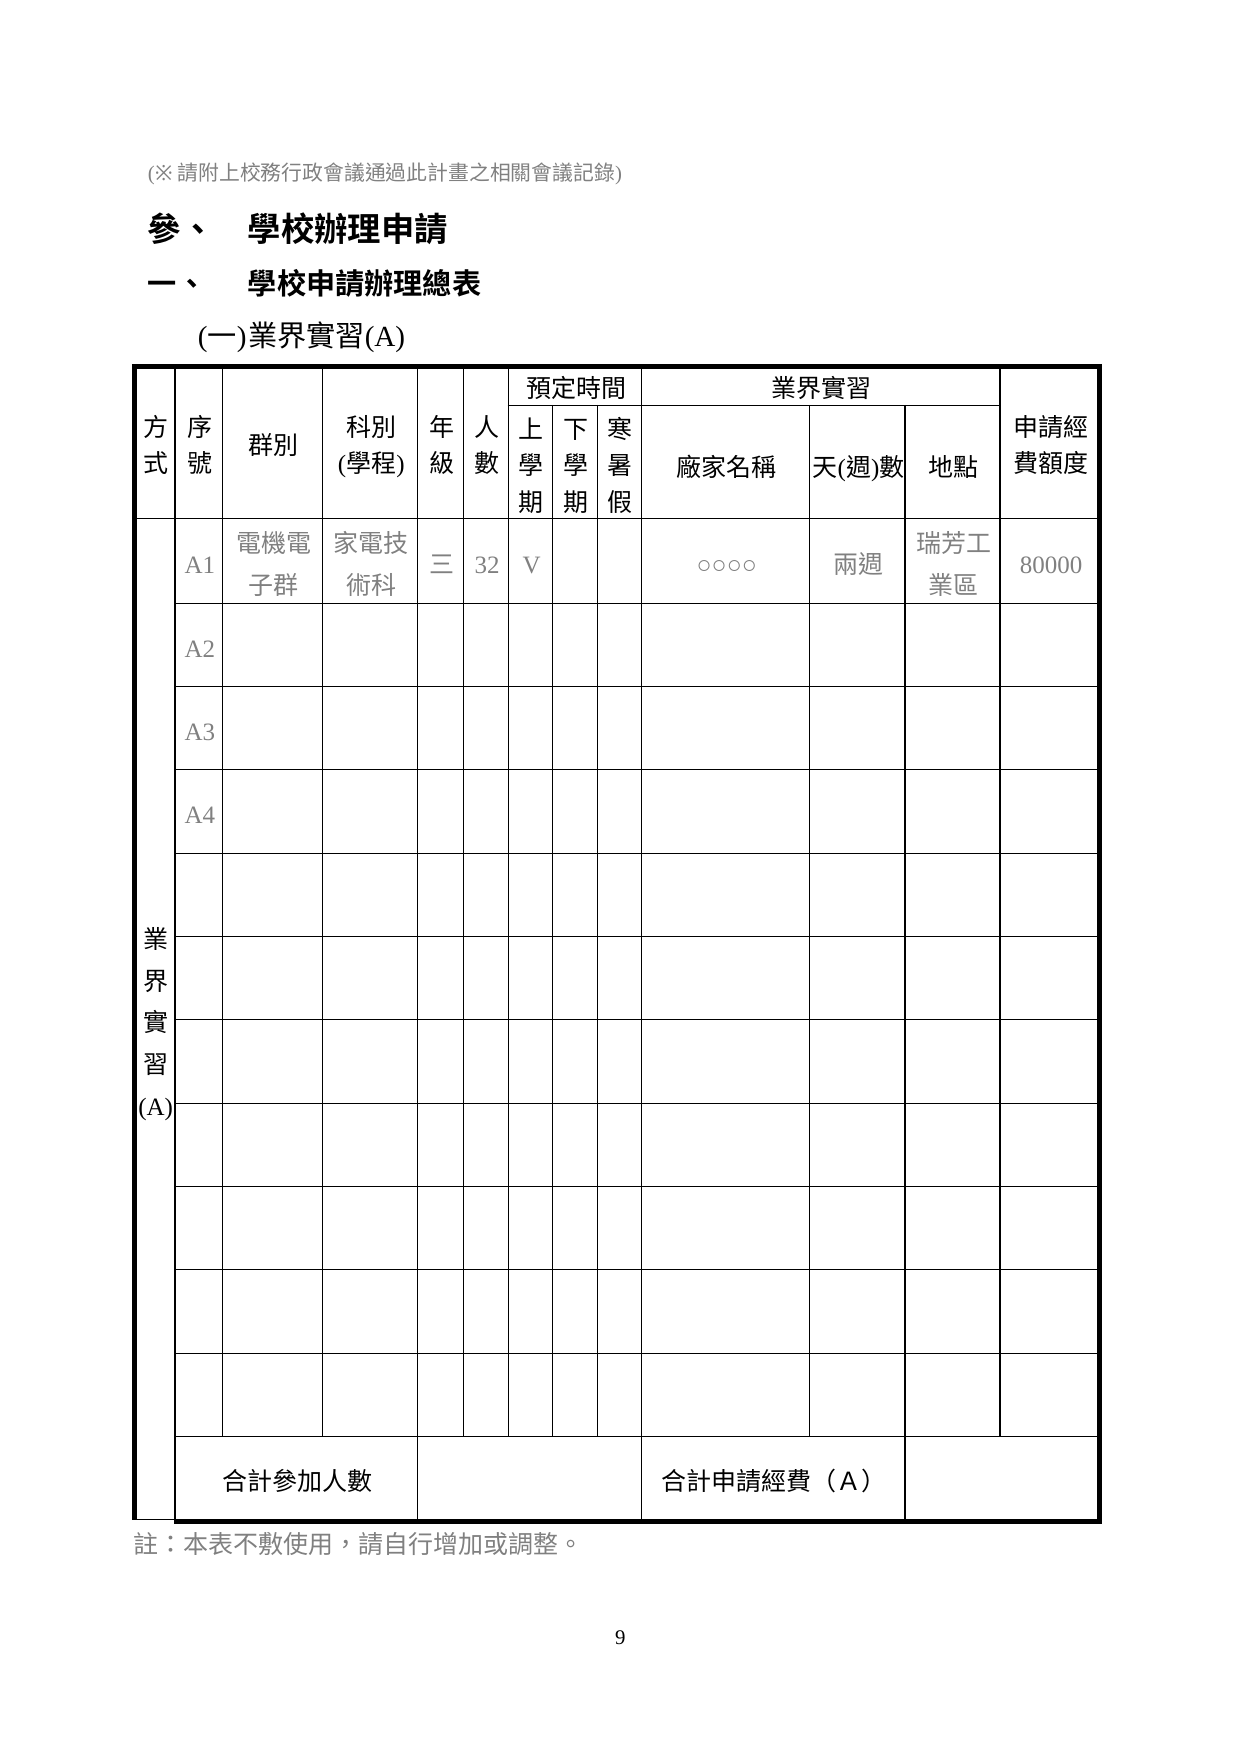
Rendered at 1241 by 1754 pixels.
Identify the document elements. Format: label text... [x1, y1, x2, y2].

table_cell [223, 937, 322, 1019]
table_cell [223, 604, 322, 686]
table_cell [418, 1354, 463, 1436]
table_cell [509, 770, 552, 853]
table_cell [642, 1270, 809, 1353]
table_cell [553, 854, 597, 936]
table_cell 地點 [906, 406, 999, 518]
table_cell [906, 937, 999, 1019]
table_cell [810, 937, 904, 1019]
table_cell [553, 1020, 597, 1103]
table_cell [464, 1187, 508, 1269]
table_cell 三 [418, 519, 463, 603]
table_cell [323, 1270, 417, 1353]
table_cell [418, 604, 463, 686]
table_header 年 級 [418, 369, 463, 518]
table_cell [509, 1020, 552, 1103]
table_cell [176, 937, 222, 1019]
table_cell [176, 1104, 222, 1186]
table_cell [323, 1104, 417, 1186]
table_cell [810, 854, 904, 936]
table_cell [223, 1104, 322, 1186]
table_cell [810, 1020, 904, 1103]
table_cell A4 [176, 770, 222, 853]
table_cell [1001, 1270, 1097, 1353]
table_cell [553, 1354, 597, 1436]
table_cell [642, 937, 809, 1019]
table_cell [223, 1270, 322, 1353]
table_cell 寒暑假 [598, 406, 641, 518]
table_cell [598, 937, 641, 1019]
table_cell A2 [176, 604, 222, 686]
table_cell [418, 854, 463, 936]
table_header 科別 (學程) [323, 369, 417, 518]
table_cell [418, 937, 463, 1019]
table_cell 下學期 [553, 406, 597, 518]
table_cell [176, 1020, 222, 1103]
table_cell [598, 1020, 641, 1103]
table_cell [553, 1104, 597, 1186]
table_header 群別 [223, 369, 322, 518]
table_cell [509, 1187, 552, 1269]
table_cell A1 [176, 519, 222, 603]
table_cell [1001, 604, 1097, 686]
table_header 序 號 [176, 369, 222, 518]
table_cell [323, 687, 417, 769]
table_cell 上學期 [509, 406, 552, 518]
table_cell 瑞芳工業區 [906, 519, 999, 603]
table_cell [598, 1187, 641, 1269]
table_cell [509, 937, 552, 1019]
table_cell [906, 604, 999, 686]
table_cell [553, 687, 597, 769]
table_cell [810, 604, 904, 686]
text 註：本表不敷使用，請自行增加或調整。 [133, 1524, 1092, 1561]
table_cell [642, 1104, 809, 1186]
table_cell [810, 1354, 904, 1436]
table_cell [223, 770, 322, 853]
table_cell [553, 770, 597, 853]
table_header 人 數 [464, 369, 508, 518]
table_cell 合計參加人數 [176, 1437, 417, 1519]
table_cell [553, 519, 597, 603]
table_cell [223, 1187, 322, 1269]
table_cell [642, 770, 809, 853]
table_cell [598, 854, 641, 936]
table_cell A3 [176, 687, 222, 769]
table_cell [906, 1187, 999, 1269]
table_cell [176, 1270, 222, 1353]
table_cell [464, 1354, 508, 1436]
table_cell [418, 1270, 463, 1353]
table_cell [509, 854, 552, 936]
table_cell [323, 854, 417, 936]
text (※ 請附上校務行政會議通過此計畫之相關會議記錄) [148, 156, 1092, 186]
table_cell [553, 937, 597, 1019]
table_header 業界實習 [642, 369, 999, 405]
table_cell [418, 1187, 463, 1269]
table_cell [464, 770, 508, 853]
table_cell [1001, 1020, 1097, 1103]
table_cell [906, 1020, 999, 1103]
table_cell [553, 1187, 597, 1269]
table_cell [323, 604, 417, 686]
table_cell [223, 687, 322, 769]
table_cell [176, 1187, 222, 1269]
table_cell [1001, 1187, 1097, 1269]
table_cell 合計申請經費（Ａ） [642, 1437, 904, 1519]
table_cell [598, 1270, 641, 1353]
table_header 申請經費額度 [1001, 369, 1097, 518]
table_cell [176, 854, 222, 936]
subtitle 學校辦理申請 [148, 203, 1092, 251]
table_cell [176, 1354, 222, 1436]
table_cell [810, 770, 904, 853]
table_cell [906, 1104, 999, 1186]
table_cell [323, 1020, 417, 1103]
table_cell [598, 604, 641, 686]
table_cell [810, 1104, 904, 1186]
table_cell [598, 687, 641, 769]
table_cell [418, 770, 463, 853]
table_cell 廠家名稱 [642, 406, 809, 518]
table_cell [906, 1437, 1097, 1519]
table_cell [1001, 770, 1097, 853]
table_cell [642, 1354, 809, 1436]
table_cell ○○○○ [642, 519, 809, 603]
table_cell [642, 1020, 809, 1103]
table_cell [642, 854, 809, 936]
table_header 方式 [137, 369, 174, 518]
table_cell [509, 1270, 552, 1353]
table_cell [642, 1187, 809, 1269]
table_cell [598, 1104, 641, 1186]
table_cell 80000 [1001, 519, 1097, 603]
table_cell 32 [464, 519, 508, 603]
table_cell [906, 687, 999, 769]
table_cell [464, 604, 508, 686]
table_cell [464, 1104, 508, 1186]
table_cell [1001, 1104, 1097, 1186]
table_cell [323, 770, 417, 853]
table_cell [464, 1020, 508, 1103]
table_cell [323, 1187, 417, 1269]
table_cell [1001, 687, 1097, 769]
table_cell [323, 937, 417, 1019]
table_cell [223, 1020, 322, 1103]
table_cell 家電技術科 [323, 519, 417, 603]
table_cell [464, 937, 508, 1019]
table_cell [223, 1354, 322, 1436]
table_cell [464, 854, 508, 936]
table_cell 天(週)數 [810, 406, 904, 518]
table_cell [464, 1270, 508, 1353]
table_cell [1001, 1354, 1097, 1436]
table_cell 電機電子群 [223, 519, 322, 603]
table_cell [642, 604, 809, 686]
table_cell [810, 1270, 904, 1353]
table_cell [642, 687, 809, 769]
table_cell [1001, 854, 1097, 936]
table_cell [418, 1437, 641, 1519]
subtitle 學校申請辦理總表 [148, 261, 1092, 303]
table_cell [553, 1270, 597, 1353]
table_cell [418, 1104, 463, 1186]
table_cell [323, 1354, 417, 1436]
table_cell [509, 1104, 552, 1186]
table_cell [810, 1187, 904, 1269]
table_cell V [509, 519, 552, 603]
table_cell [418, 687, 463, 769]
table_cell [223, 854, 322, 936]
table_cell [509, 604, 552, 686]
table_cell [906, 854, 999, 936]
table_cell [509, 687, 552, 769]
table_cell [906, 770, 999, 853]
table_cell [906, 1270, 999, 1353]
table_cell [553, 604, 597, 686]
table_cell [598, 770, 641, 853]
table_header 預定時間 [509, 369, 641, 405]
table_cell [464, 687, 508, 769]
table_cell [598, 519, 641, 603]
table_cell 業界實習(A) [137, 519, 174, 1519]
table_cell [1001, 937, 1097, 1019]
table_cell [906, 1354, 999, 1436]
table_cell [598, 1354, 641, 1436]
list 業界實習(A) [198, 312, 1092, 354]
table_cell [418, 1020, 463, 1103]
table_cell [509, 1354, 552, 1436]
table_cell [810, 687, 904, 769]
table_cell 兩週 [810, 519, 904, 603]
